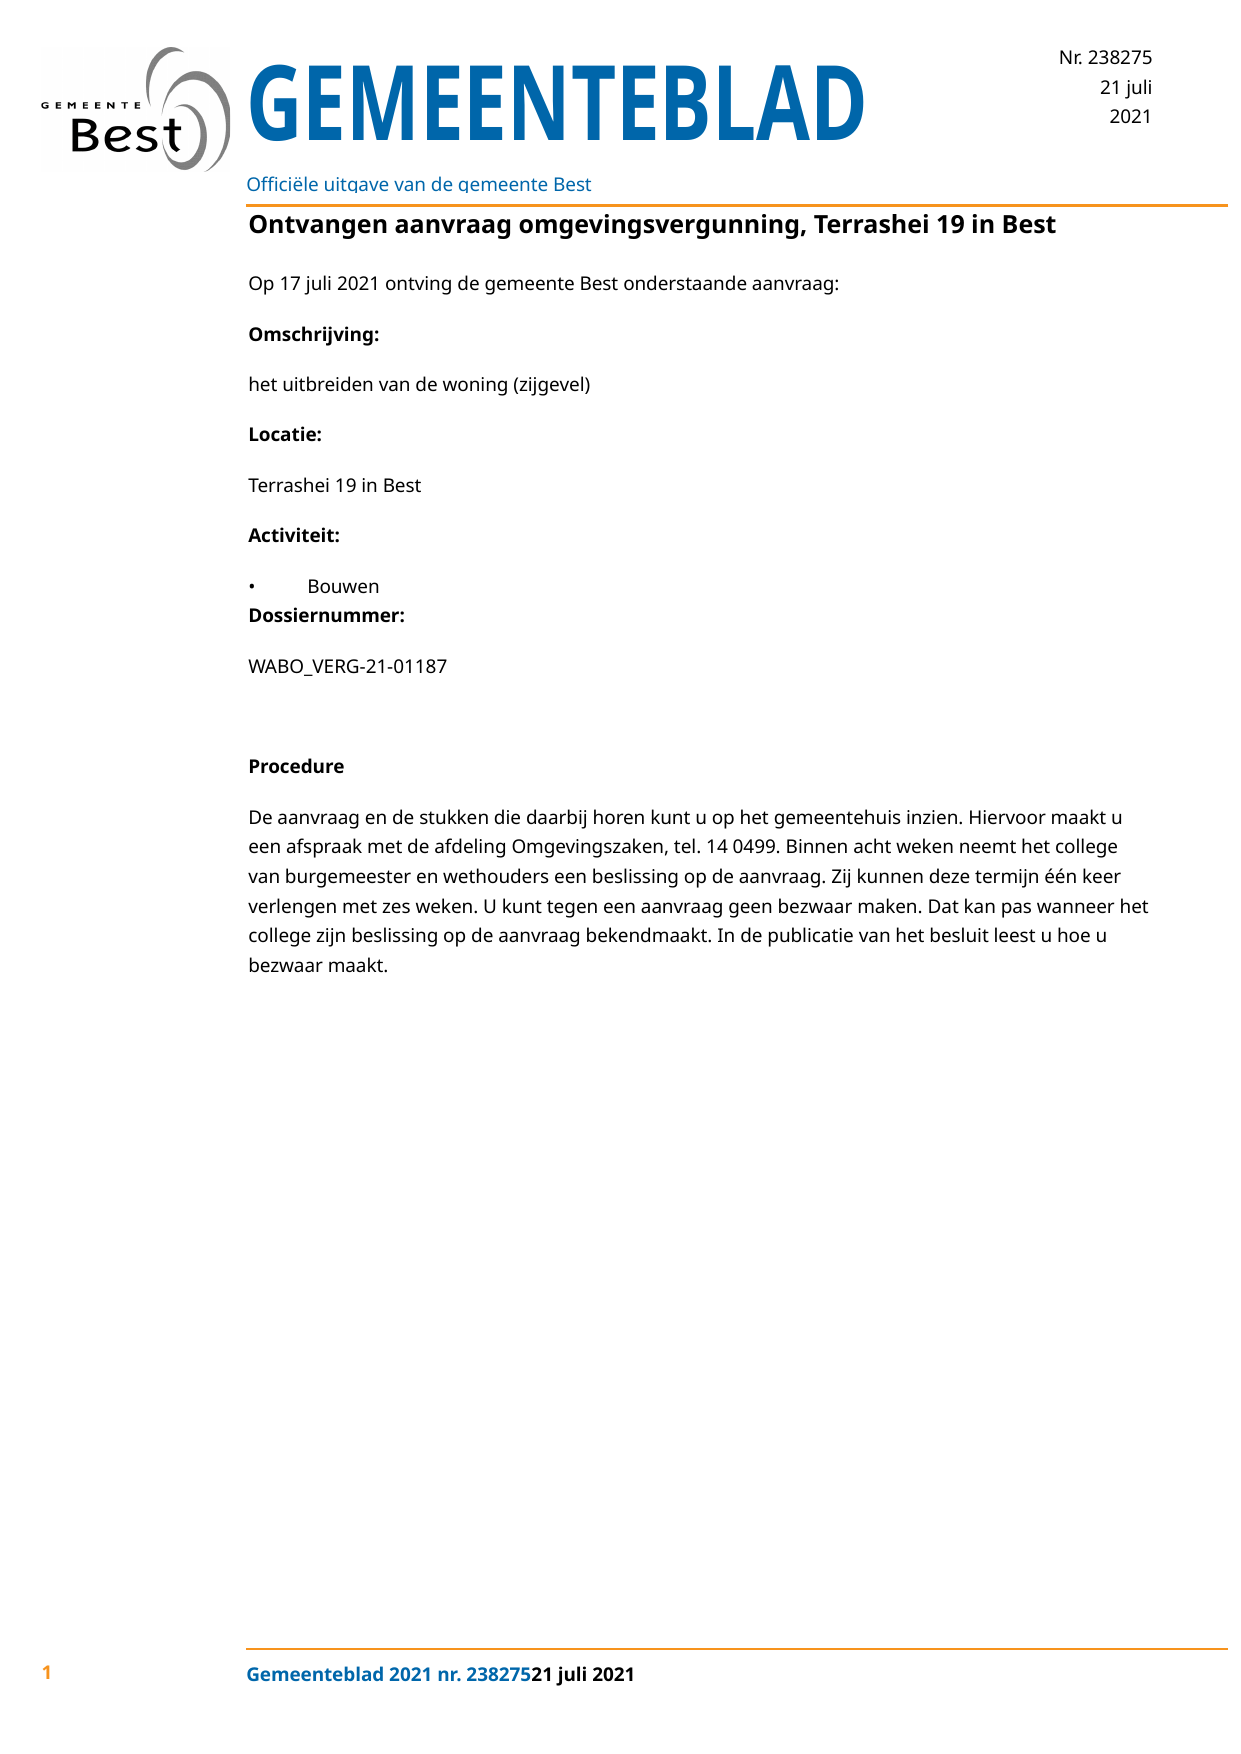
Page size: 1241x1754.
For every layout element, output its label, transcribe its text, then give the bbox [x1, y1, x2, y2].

text WABO_VERG-21-01187 [248, 653, 1152, 678]
list Bouwen [248, 573, 1152, 598]
text Locatie: [248, 422, 1152, 447]
text Ontvangen aanvraag omgevingsvergunning, Terrashei 19 in Best [248, 207, 1152, 241]
text Procedure [248, 754, 1152, 779]
text Activiteit: [248, 522, 1152, 548]
text Op 17 juli 2021 ontving de gemeente Best onderstaande aanvraag: [248, 270, 1152, 296]
text De aanvraag en de stukken die daarbij horen kunt u op het gemeentehuis inzien. Hiervoor maakt u een afspraak met de afdeling Omgevingszaken, tel. 14 0499. Binnen acht weken neemt het college van burgemeester en wethouders een beslissing op de aanvraag. Zij kunnen deze termijn één keer verlengen met zes weken. U kunt tegen een aanvraag geen bezwaar maken. Dat kan pas wanneer het college zijn beslissing op de aanvraag bekendmaakt. In de publicatie van het besluit leest u hoe u bezwaar maakt. [248, 804, 1152, 978]
picture [41, 47, 231, 172]
text Terrashei 19 in Best [248, 472, 1152, 498]
text Dossiernummer: [248, 602, 1152, 628]
text het uitbreiden van de woning (zijgevel) [248, 371, 1152, 397]
text Omschrijving: [248, 321, 1152, 346]
